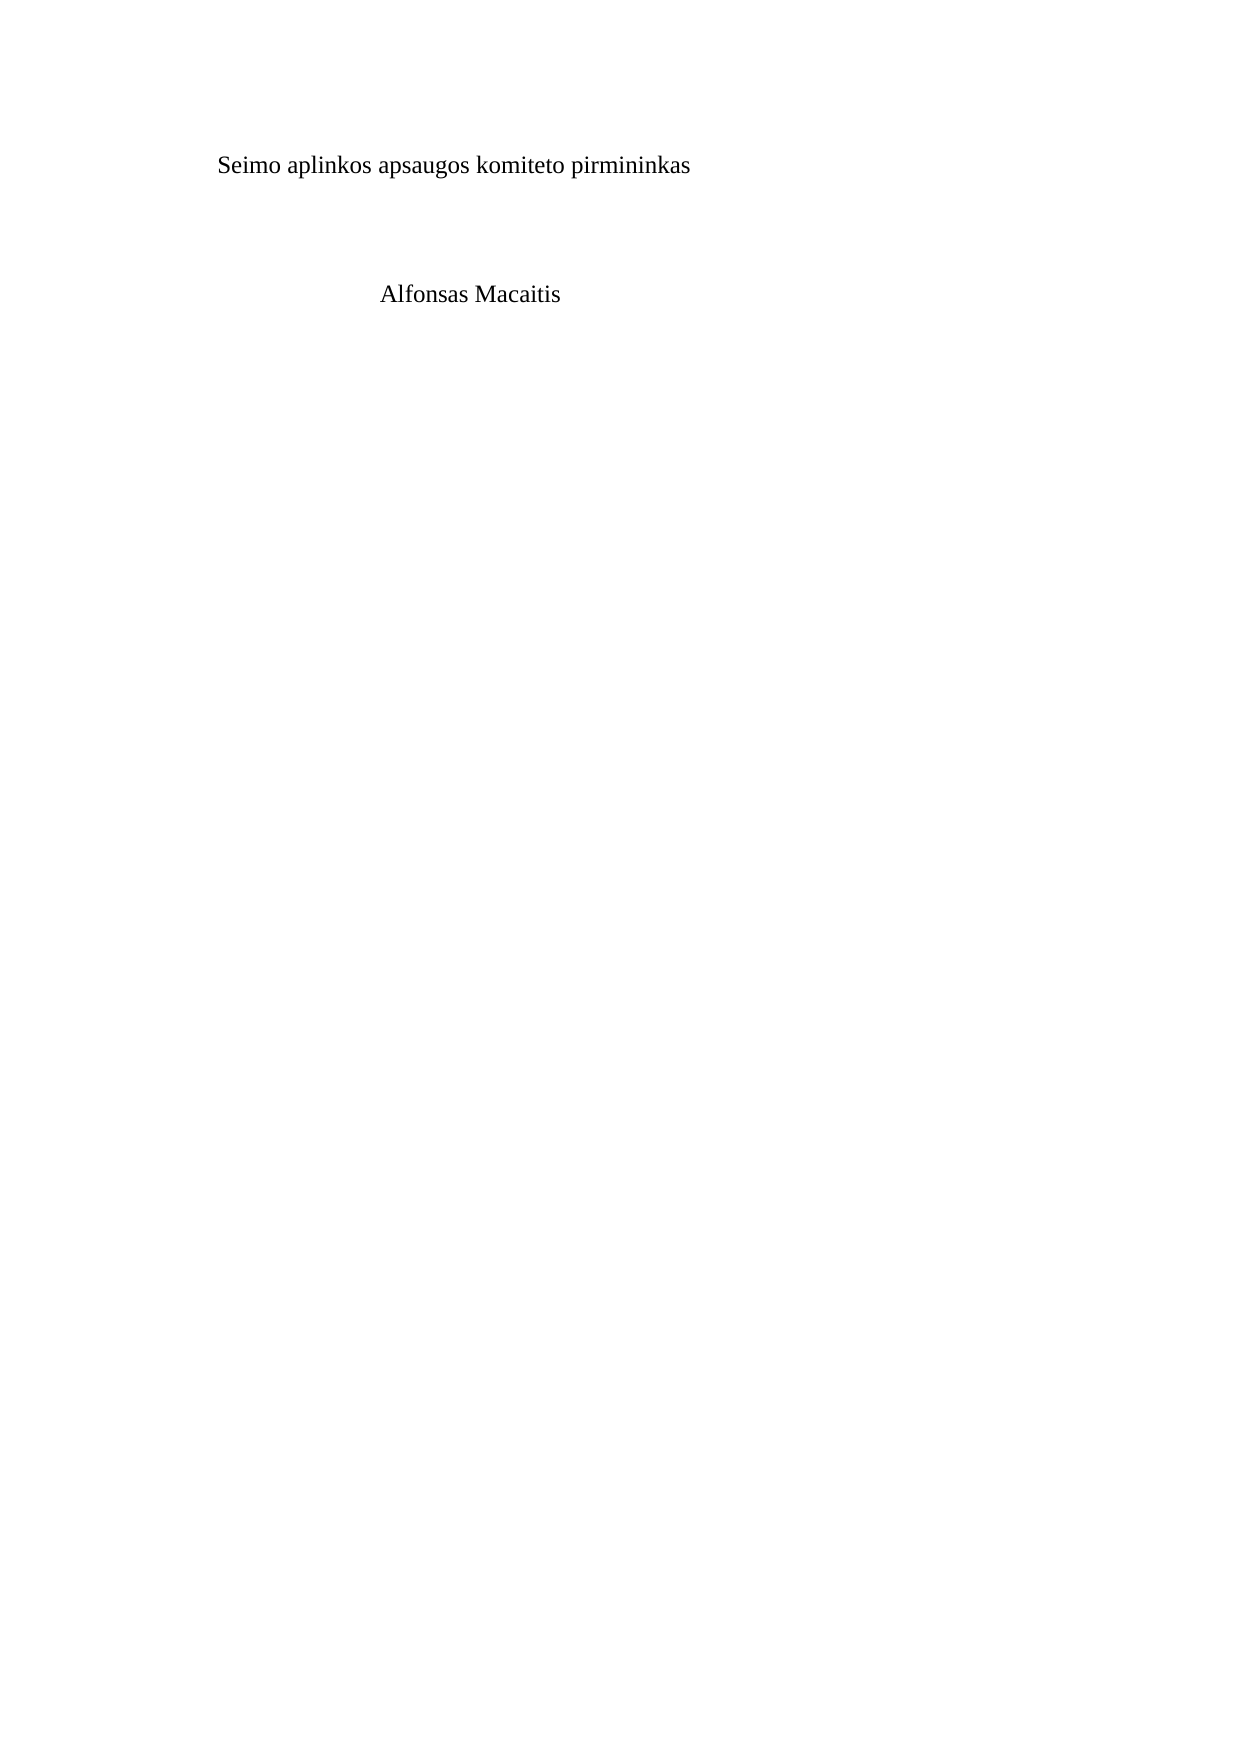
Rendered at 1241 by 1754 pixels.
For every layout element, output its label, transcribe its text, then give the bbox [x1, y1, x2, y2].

text Seimo aplinkos apsaugos komiteto pirmininkas Alfonsas Macaitis [217, 150, 1014, 308]
